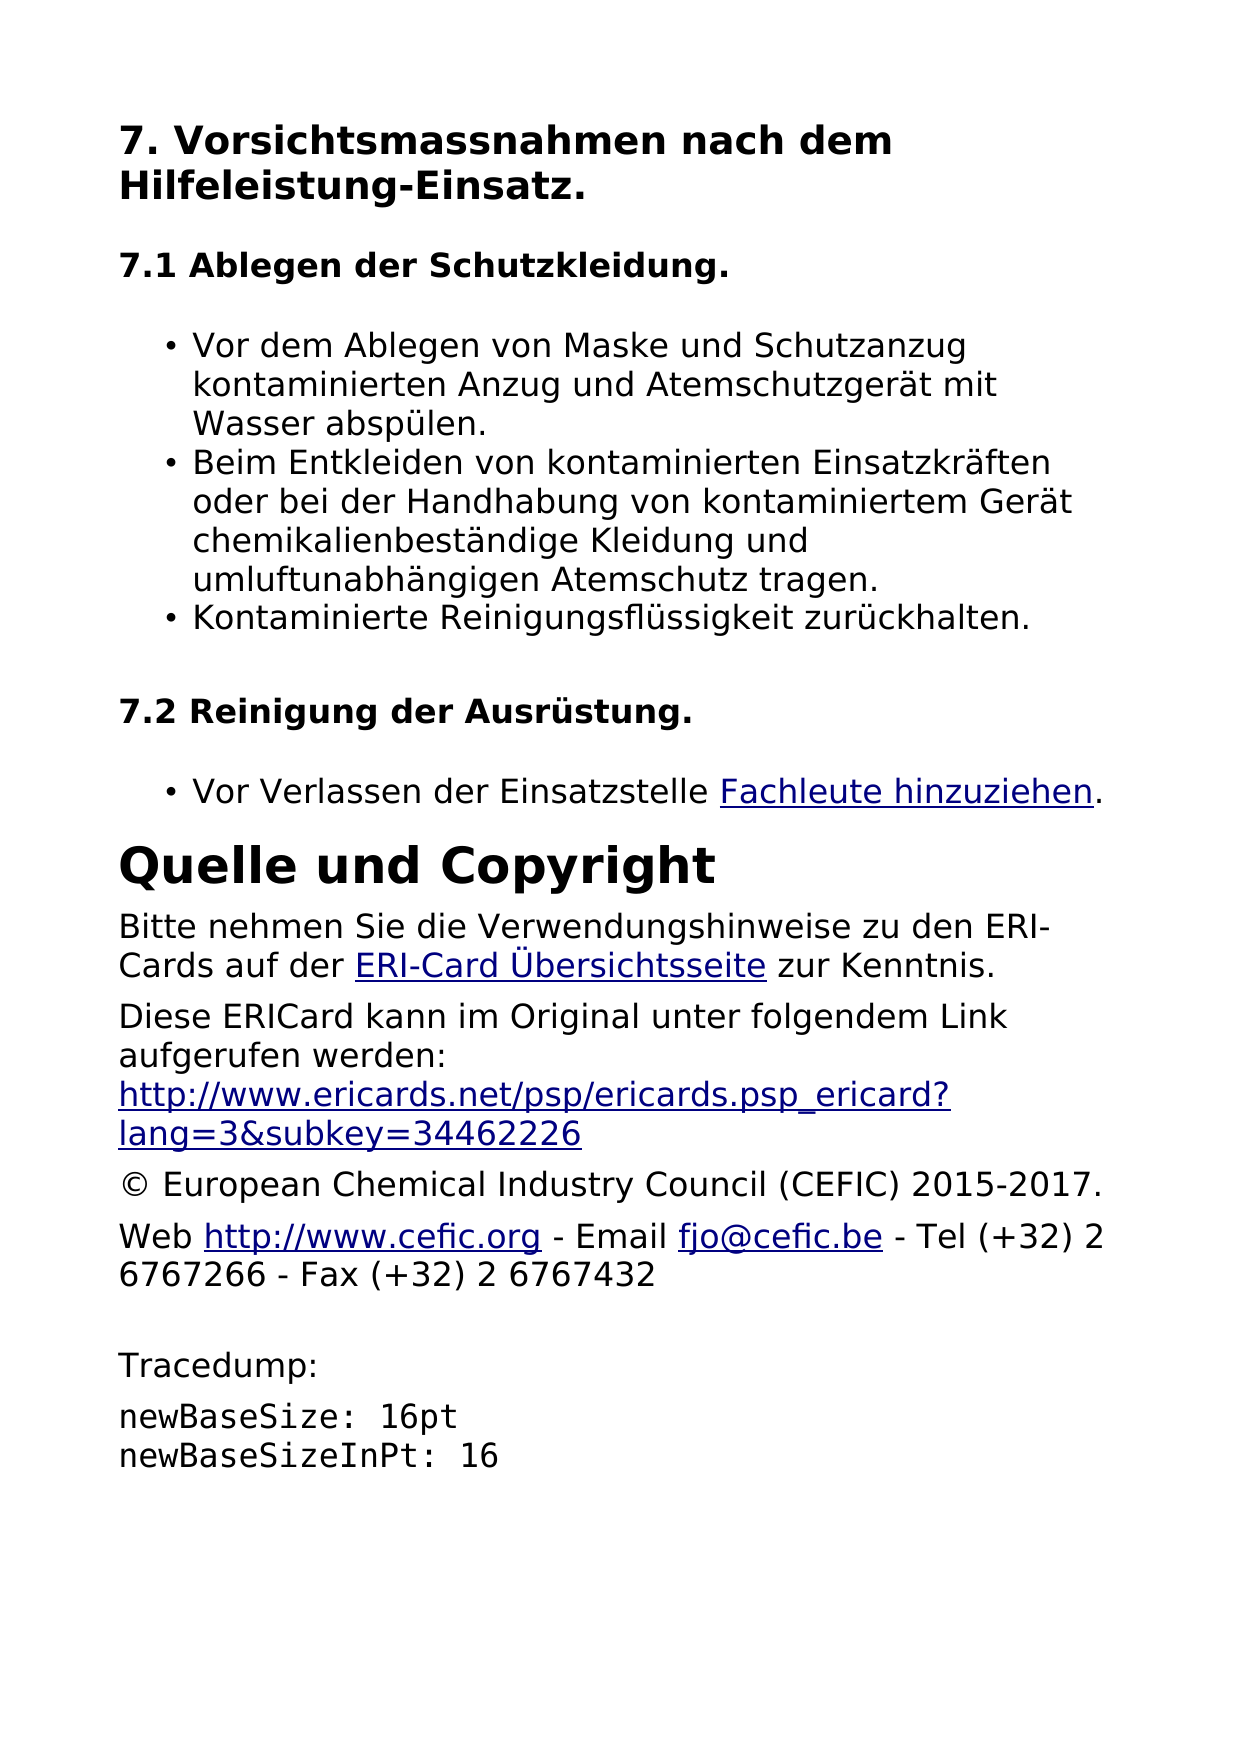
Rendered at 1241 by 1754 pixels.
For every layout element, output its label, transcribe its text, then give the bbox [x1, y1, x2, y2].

list Vor dem Ablegen von Maske und Schutzanzug kontaminierten Anzug und Atemschutzgerät mit Wasser abspülen. [177, 327, 1122, 443]
subtitle 7.2 Reinigung der Ausrüstung. [118, 692, 1122, 731]
text Bitte nehmen Sie die Verwendungshinweise zu den ERI-Cards auf der ERI-Card Übersichtsseite zur Kenntnis. [118, 908, 1122, 985]
text Tracedump: [118, 1307, 1122, 1385]
text newBaseSize: 16pt newBaseSizeInPt: 16 [118, 1397, 1122, 1475]
subtitle Quelle und Copyright [118, 837, 1122, 895]
list Vor Verlassen der Einsatzstelle Fachleute hinzuziehen. [177, 773, 1122, 812]
text Diese ERICard kann im Original unter folgendem Link aufgerufen werden: http://www.ericards.net/psp/ericards.psp_ericard?lang=3&subkey=34462226 [118, 998, 1122, 1153]
text © European Chemical Industry Council (CEFIC) 2015-2017. [118, 1166, 1122, 1204]
subtitle 7.1 Ablegen der Schutzkleidung. [118, 246, 1122, 285]
text Web http://www.cefic.org - Email fjo@cefic.be - Tel (+32) 2 6767266 - Fax (+32) 2 6767432 [118, 1217, 1122, 1295]
list Beim Entkleiden von kontaminierten Einsatzkräften oder bei der Handhabung von kontaminiertem Gerät chemikalienbeständige Kleidung und umluftunabhängigen Atemschutz tragen. [177, 443, 1122, 599]
list Kontaminierte Reinigungsflüssigkeit zurückhalten. [177, 599, 1122, 638]
subtitle 7. Vorsichtsmassnahmen nach dem Hilfeleistung-Einsatz. [118, 118, 1122, 208]
